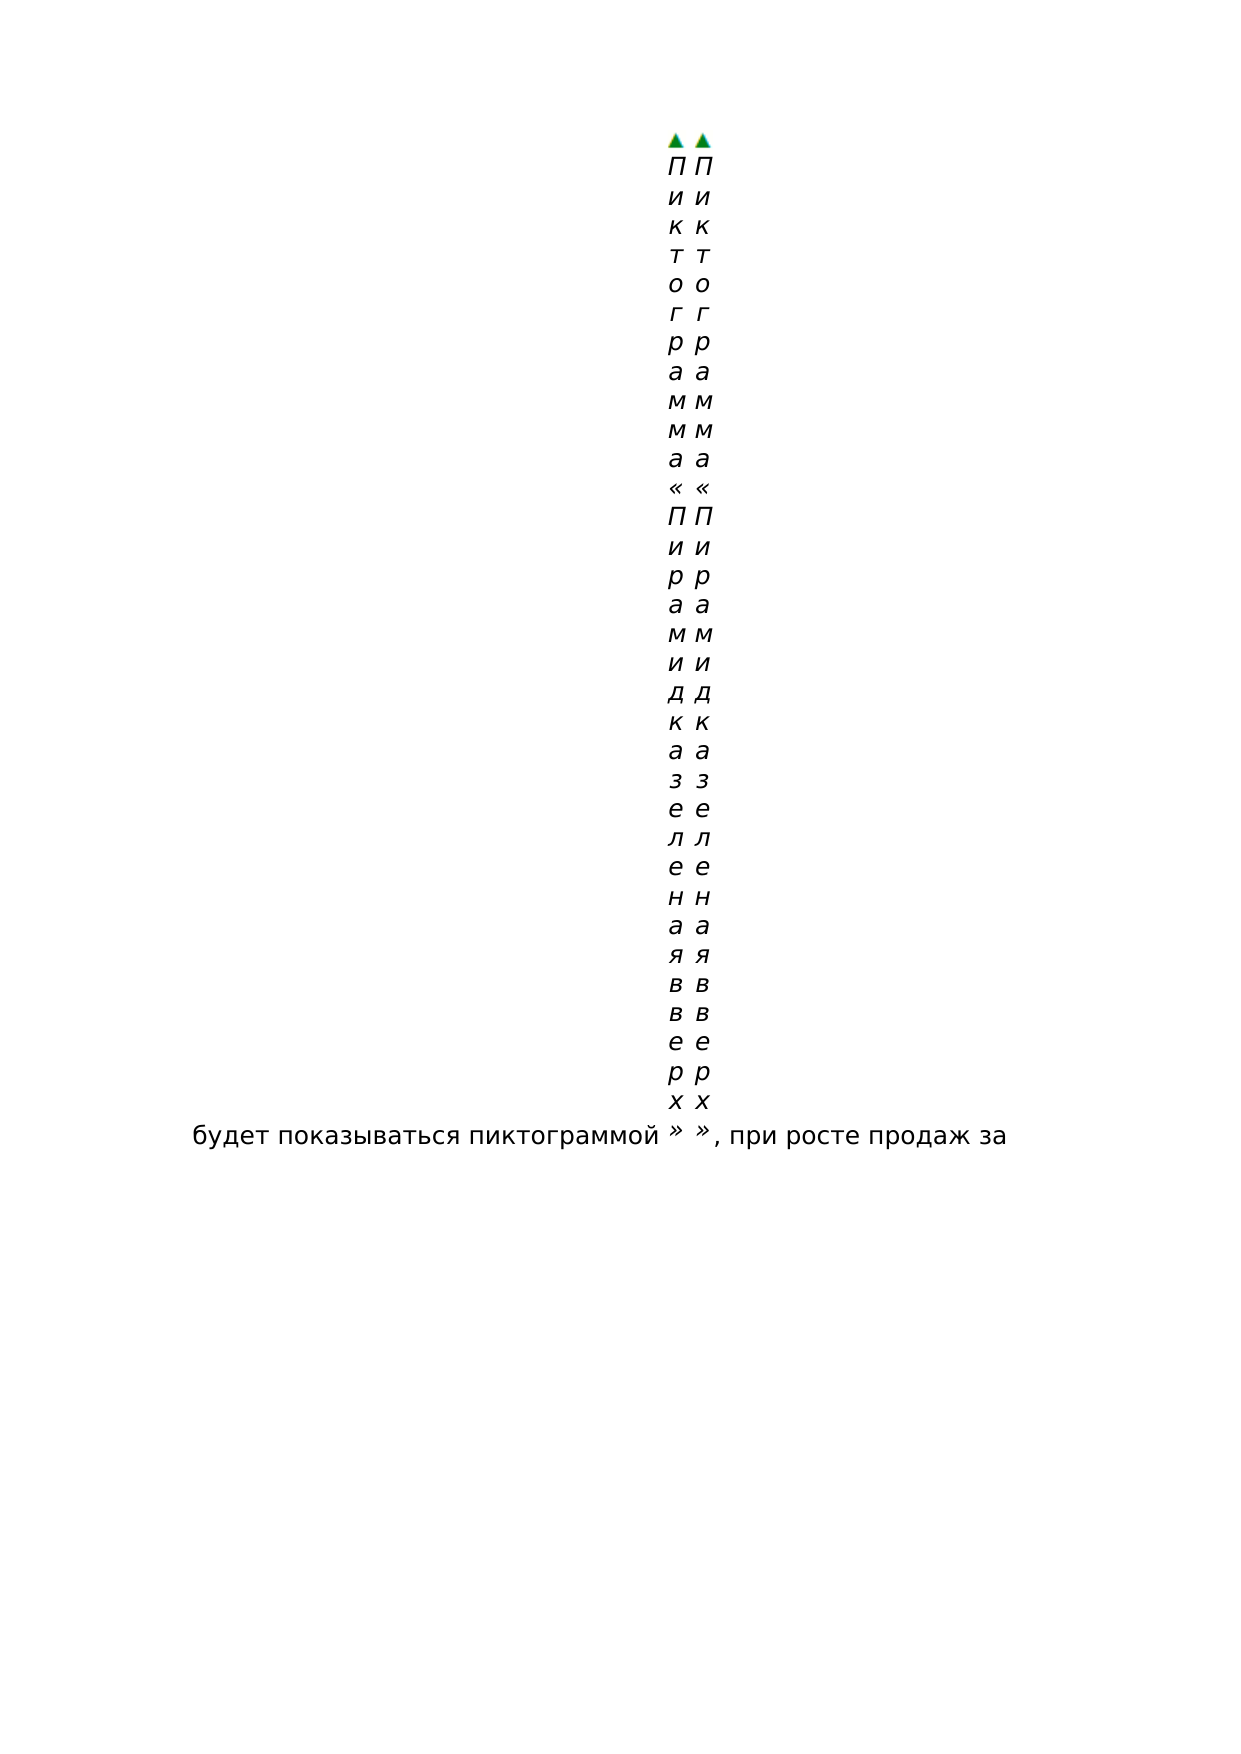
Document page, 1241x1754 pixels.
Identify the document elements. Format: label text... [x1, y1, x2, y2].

picture [694, 130, 713, 153]
picture [667, 130, 687, 153]
list будет показываться пиктограммой , при росте продаж за [177, 118, 1122, 1150]
list Пиктограмма «Пирамидка зеленая вверх» [668, 153, 686, 1144]
list Пиктограмма «Пирамидка зеленая вверх» [694, 153, 713, 1144]
